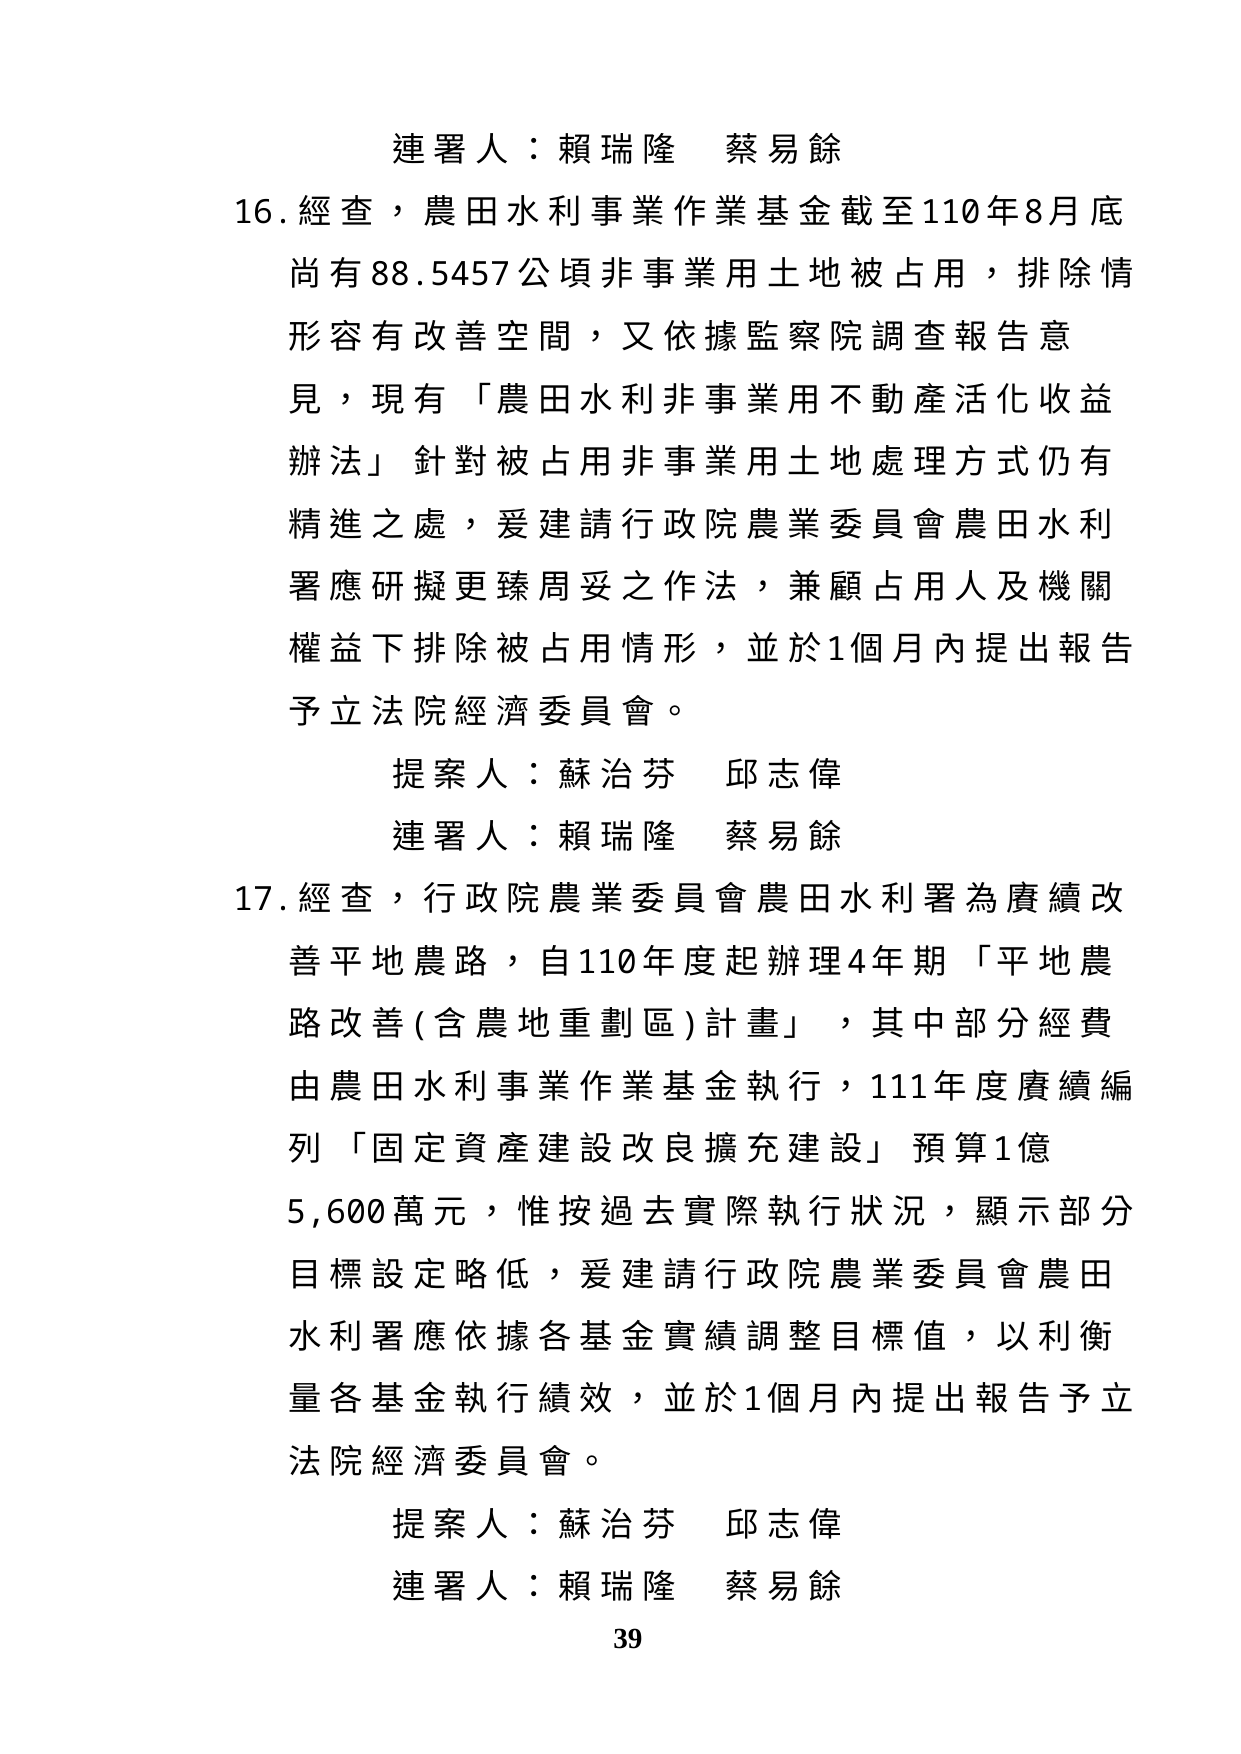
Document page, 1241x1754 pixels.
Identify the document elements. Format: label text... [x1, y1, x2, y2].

text 提案人：蘇治芬 邱志偉 [384, 1480, 1044, 1542]
text 16.經查，農田水利事業作業基金截至110年8月底尚有88.5457公頃非事業用土地被占用，排除情形容有改善空間，又依據監察院調查報告意見，現有「農田水利非事業用不動產活化收益辦法」針對被占用非事業用土地處理方式仍有精進之處，爰建請行政院農業委員會農田水利署應研擬更臻周妥之作法，兼顧占用人及機關權益下排除被占用情形，並於1個月內提出報告予立法院經濟委員會。 [224, 167, 1148, 730]
text 連署人：賴瑞隆 蔡易餘 [385, 1542, 1044, 1605]
text 17.經查，行政院農業委員會農田水利署為賡續改善平地農路，自110年度起辦理4年期「平地農路改善(含農地重劃區)計畫」，其中部分經費由農田水利事業作業基金執行，111年度賡續編列「固定資產建設改良擴充建設」預算1億5,600萬元，惟按過去實際執行狀況，顯示部分目標設定略低，爰建請行政院農業委員會農田水利署應依據各基金實績調整目標值，以利衡量各基金執行績效，並於1個月內提出報告予立法院經濟委員會。 [224, 855, 1148, 1480]
text 連署人：賴瑞隆 蔡易餘 [385, 792, 1044, 855]
text 連署人：賴瑞隆 蔡易餘 [385, 105, 1044, 167]
text 提案人：蘇治芬 邱志偉 [384, 730, 1044, 792]
